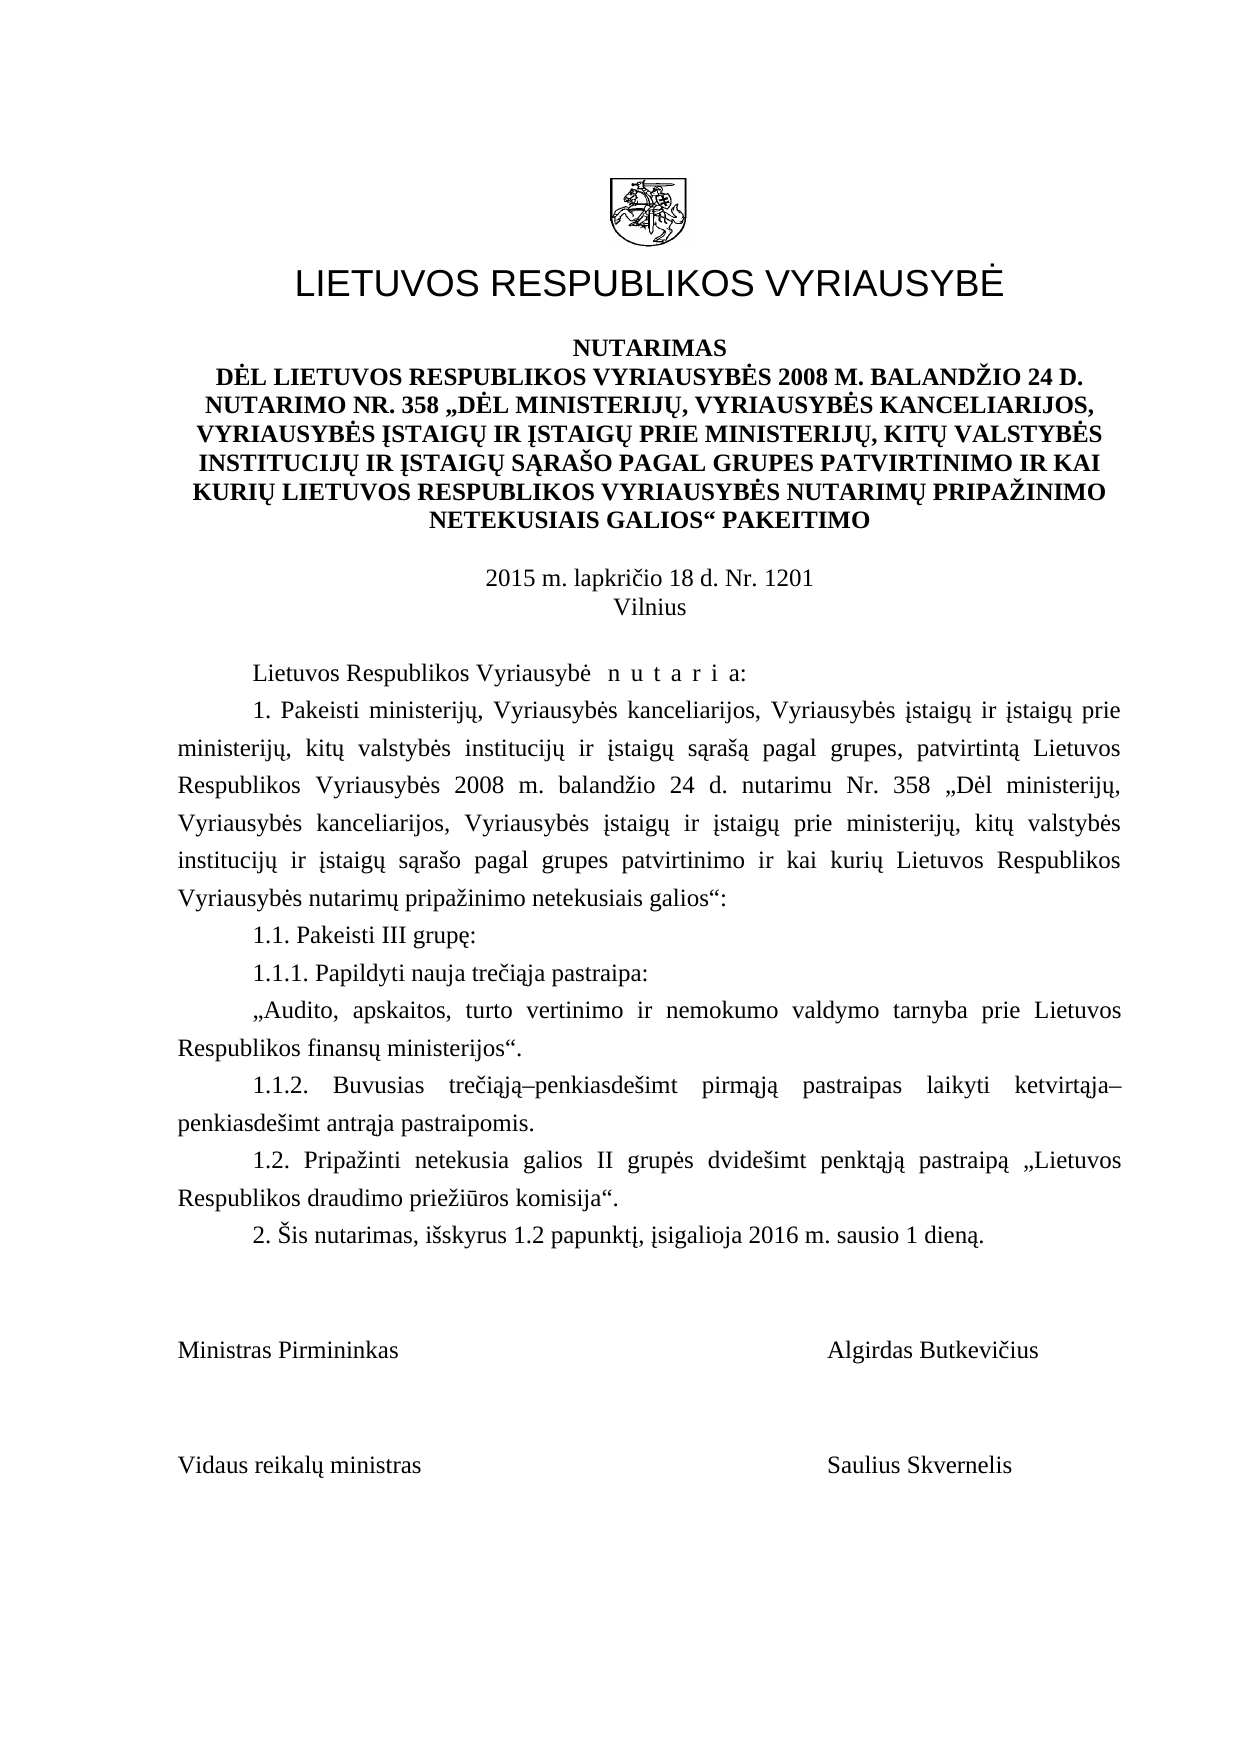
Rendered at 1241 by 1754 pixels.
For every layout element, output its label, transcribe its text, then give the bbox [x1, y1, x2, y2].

text 1. Pakeisti ministerijų, Vyriausybės kanceliarijos, Vyriausybės įstaigų ir įstaigų prie ministerijų, kitų valstybės institucijų ir įstaigų sąrašą pagal grupes, patvirtintą Lietuvos Respublikos Vyriausybės 2008 m. balandžio 24 d. nutarimu Nr. 358 „Dėl ministerijų, Vyriausybės kanceliarijos, Vyriausybės įstaigų ir įstaigų prie ministerijų, kitų valstybės institucijų ir įstaigų sąrašo pagal grupes patvirtinimo ir kai kurių Lietuvos Respublikos Vyriausybės nutarimų pripažinimo netekusiais galios“: [177, 687, 1122, 912]
text nutarimas [177, 333, 1122, 362]
text 2. Šis nutarimas, išskyrus 1.2 papunktį, įsigalioja 2016 m. sausio 1 dieną. [177, 1212, 1122, 1249]
text 1.1.2. Buvusias trečiąją–penkiasdešimt pirmąją pastraipas laikyti ketvirtąja–penkiasdešimt antrąja pastraipomis. [177, 1062, 1122, 1137]
text Ministras Pirmininkas Algirdas Butkevičius [177, 1335, 1122, 1364]
text Vidaus reikalų ministras Saulius Skvernelis [177, 1450, 1122, 1479]
text Lietuvos Respublikos Vyriausybė [177, 261, 1122, 304]
text „Audito, apskaitos, turto vertinimo ir nemokumo valdymo tarnyba prie Lietuvos Respublikos finansų ministerijos“. [177, 987, 1122, 1062]
text Dėl LIETUVOS RESPUBLIKOS VYRIAUSYBĖS 2008 M. BALANDŽIO 24 D. NUTARIMO NR. 358 „DĖL MINISTERIJŲ, VYRIAUSYBĖS KANCELIARIJOS, VYRIAUSYBĖS ĮSTAIGŲ IR ĮSTAIGŲ PRIE MINISTERIJŲ, KITŲ VALSTYBĖS INSTITUCIJŲ IR ĮSTAIGŲ SĄRAŠO PAGAL GRUPES PATVIRTINIMO IR KAI KURIŲ LIETUVOS RESPUBLIKOS VYRIAUSYBĖS NUTARIMŲ PRIPAŽINIMO NETEKUSIAIS GALIOS“ PAKEITIMO [177, 362, 1122, 534]
text Lietuvos Respublikos Vyriausybė nutaria: [177, 649, 1122, 687]
text 1.2. Pripažinti netekusia galios II grupės dvidešimt penktąją pastraipą „Lietuvos Respublikos draudimo priežiūros komisija“. [177, 1137, 1122, 1212]
text 1.1. Pakeisti III grupę: [177, 912, 1122, 949]
text 1.1.1. Papildyti nauja trečiąja pastraipa: [177, 949, 1122, 987]
text 2015 m. lapkričio 18 d. Nr. 1201 Vilnius [177, 563, 1122, 620]
